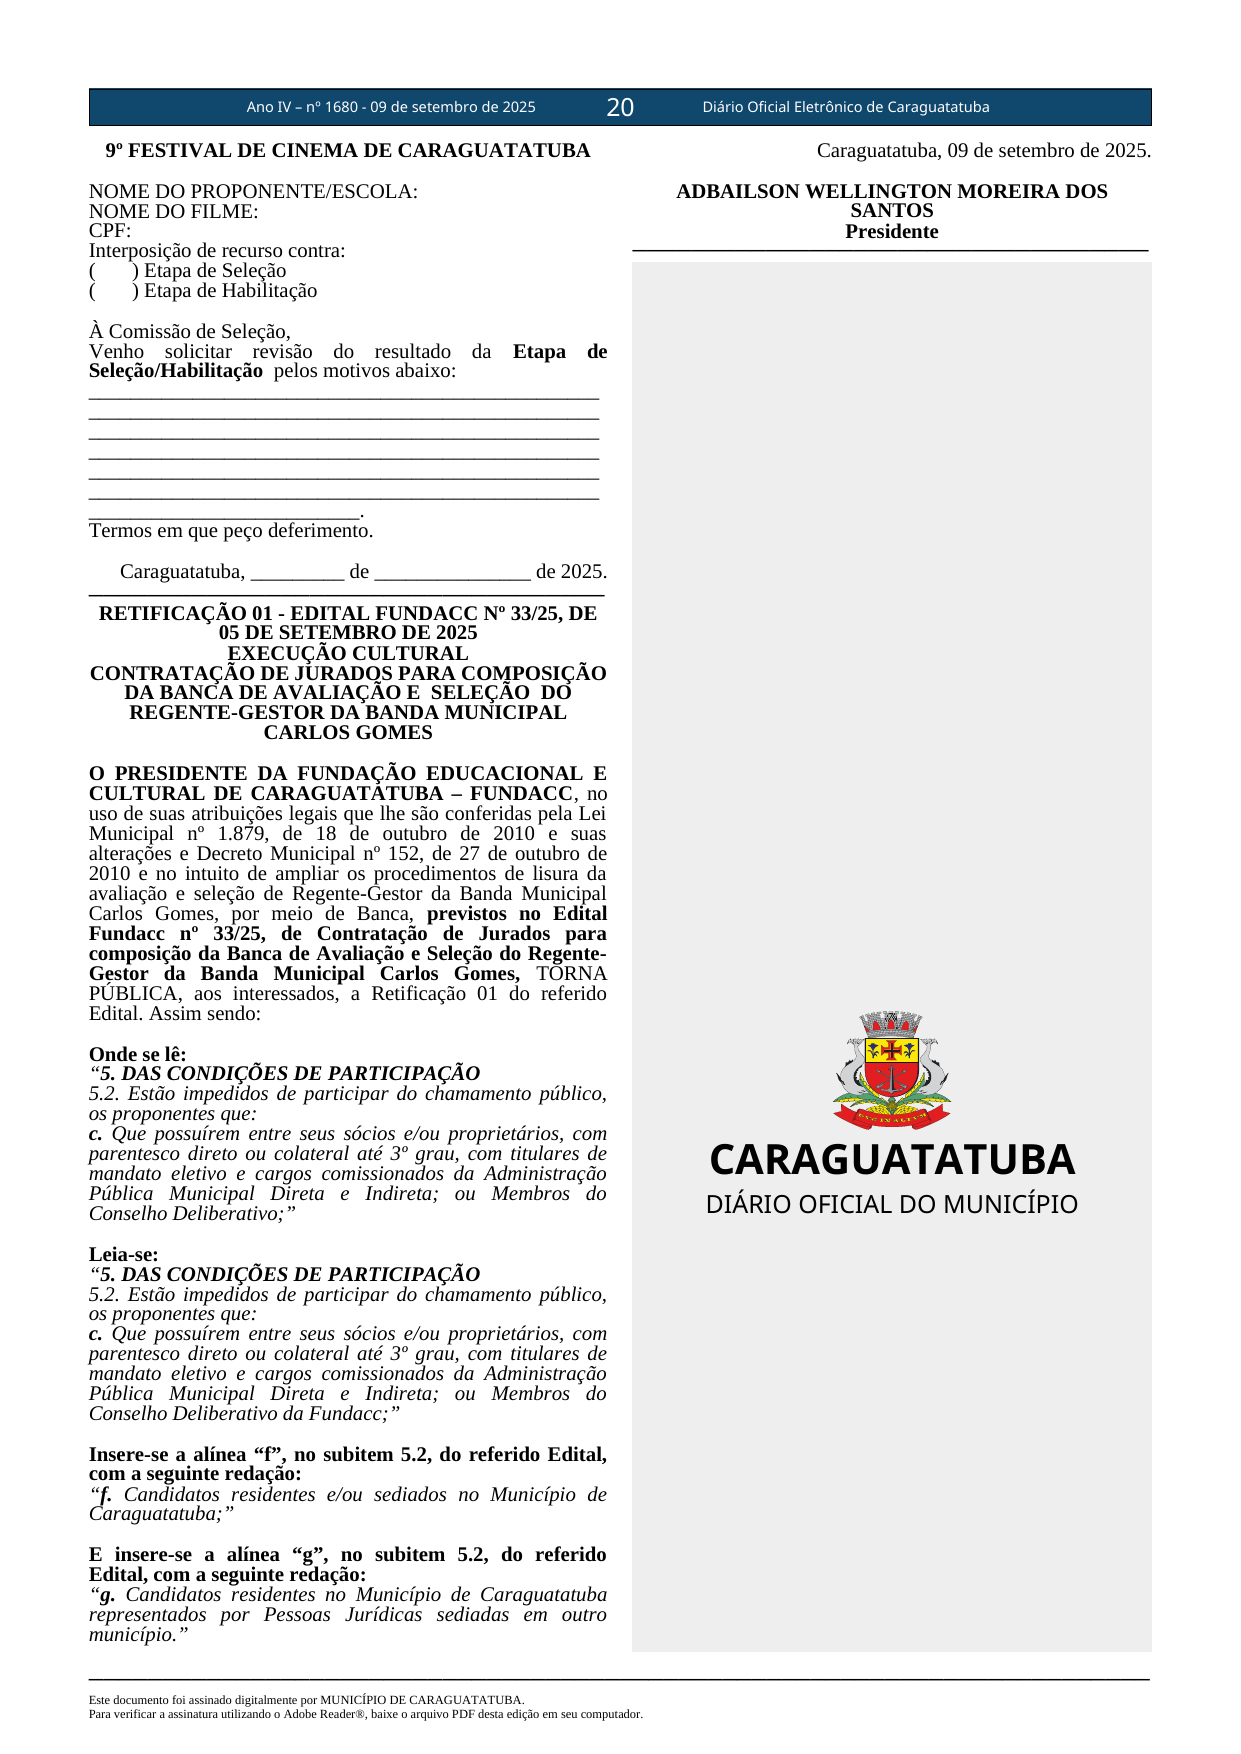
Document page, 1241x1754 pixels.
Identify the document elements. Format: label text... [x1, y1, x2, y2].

text c. Que possuírem entre seus sócios e/ou proprietários, com parentesco direto ou colateral até 3º grau, com titulares de mandato eletivo e cargos comissionados da Administração Pública Municipal Direta e Indireta; ou Membros do Conselho Deliberativo;” [88, 1125, 608, 1225]
text O PRESIDENTE DA FUNDAÇÃO EDUCACIONAL E CULTURAL DE CARAGUATATUBA – FUNDACC, no uso de suas atribuições legais que lhe são conferidas pela Lei Municipal nº 1.879, de 18 de outubro de 2010 e suas alterações e Decreto Municipal nº 152, de 27 de outubro de 2010 e no intuito de ampliar os procedimentos de lisura da avaliação e seleção de Regente-Gestor da Banda Municipal Carlos Gomes, por meio de Banca, previstos no Edital Fundacc nº 33/25, de Contratação de Jurados para composição da Banca de Avaliação e Seleção do Regente-Gestor da Banda Municipal Carlos Gomes, TORNA PÚBLICA, aos interessados, a Retificação 01 do referido Edital. Assim sendo: [88, 764, 608, 1024]
text ________________________________________________________________________________________________________________________________________________________________________________________________________________________________________________________________________________________________________________________________. [88, 382, 608, 522]
text CONTRATAÇÃO DE JURADOS PARA COMPOSIÇÃO DA BANCA DE AVALIAÇÃO E SELEÇÃO DO REGENTE-GESTOR DA BANDA MUNICIPAL CARLOS GOMES [88, 664, 608, 744]
text RETIFICAÇÃO 01 - EDITAL FUNDACC Nº 33/25, DE 05 DE SETEMBRO DE 2025 [88, 604, 608, 644]
text NOME DO FILME: [88, 202, 608, 222]
text c. Que possuírem entre seus sócios e/ou proprietários, com parentesco direto ou colateral até 3º grau, com titulares de mandato eletivo e cargos comissionados da Administração Pública Municipal Direta e Indireta; ou Membros do Conselho Deliberativo da Fundacc;” [88, 1325, 608, 1425]
text 9º FESTIVAL DE CINEMA DE CARAGUATATUBA [88, 142, 608, 162]
text “5. DAS CONDIÇÕES DE PARTICIPAÇÃO [88, 1265, 608, 1285]
text E insere-se a alínea “g”, no subitem 5.2, do referido Edital, com a seguinte redação: [88, 1546, 608, 1586]
text CPF: [88, 222, 608, 242]
text ( ) Etapa de Habilitação [88, 282, 608, 302]
text 5.2. Estão impedidos de participar do chamamento público, os proponentes que: [88, 1085, 608, 1125]
text Caraguatatuba, 09 de setembro de 2025. [632, 142, 1152, 162]
text ( ) Etapa de Seleção [88, 262, 608, 282]
text EXECUÇÃO CULTURAL [88, 644, 608, 664]
text ADBAILSON WELLINGTON MOREIRA DOS SANTOS [632, 182, 1152, 222]
text ─────────────────────────────────── [632, 242, 1152, 262]
text “5. DAS CONDIÇÕES DE PARTICIPAÇÃO [88, 1065, 608, 1085]
text ─────────────────────────────────── [88, 582, 608, 604]
text CARAGUATATUBA [632, 1129, 1152, 1186]
text Termos em que peço deferimento. [88, 522, 608, 542]
text Onde se lê: [88, 1045, 608, 1065]
text Presidente [632, 222, 1152, 242]
text NOME DO PROPONENTE/ESCOLA: [88, 182, 608, 202]
text Caraguatatuba, _________ de _______________ de 2025. [88, 562, 608, 582]
text Interposição de recurso contra: [88, 242, 608, 262]
text Insere-se a alínea “f”, no subitem 5.2, do referido Edital, com a seguinte redação: [88, 1446, 608, 1485]
text DIÁRIO OFICIAL DO MUNICÍPIO [632, 1186, 1152, 1220]
text Venho solicitar revisão do resultado da Etapa de Seleção/Habilitação pelos motivos abaixo: [88, 342, 608, 382]
text “g. Candidatos residentes no Município de Caraguatatuba representados por Pessoas Jurídicas sediadas em outro município.” [88, 1586, 608, 1646]
text 5.2. Estão impedidos de participar do chamamento público, os proponentes que: [88, 1285, 608, 1325]
text À Comissão de Seleção, [88, 322, 608, 342]
text Leia-se: [88, 1245, 608, 1265]
text “f. Candidatos residentes e/ou sediados no Município de Caraguatatuba;” [88, 1485, 608, 1525]
